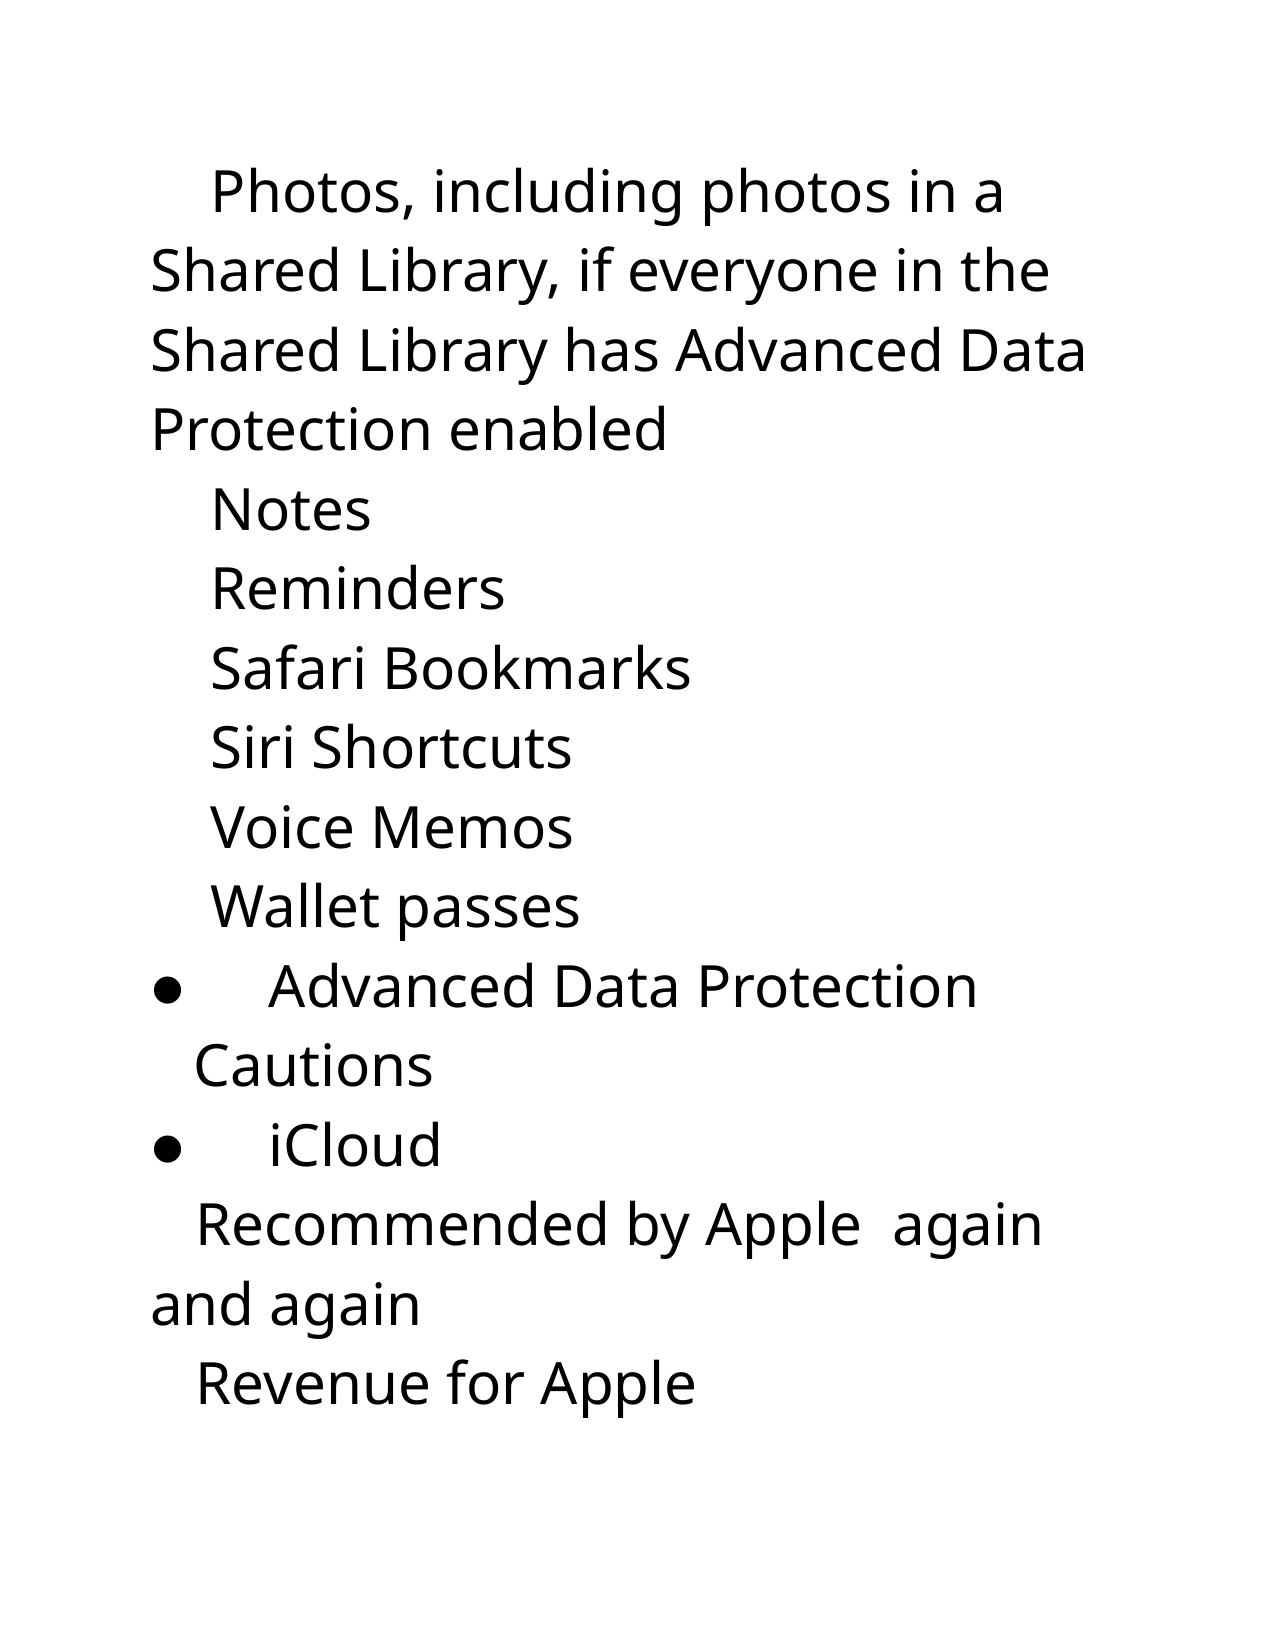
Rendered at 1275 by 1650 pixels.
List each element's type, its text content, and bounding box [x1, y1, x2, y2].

text Wallet passes [150, 865, 1125, 945]
text Voice Memos [150, 786, 1125, 865]
text Photos, including photos in a Shared Library, if everyone in the Shared Library has Advanced Data Protection enabled [150, 150, 1125, 468]
list iCloud [150, 1104, 1125, 1183]
text Notes [150, 468, 1125, 547]
text Siri Shortcuts [150, 706, 1125, 786]
text Revenue for Apple [150, 1342, 1125, 1422]
list Advanced Data Protection Cautions [150, 945, 1125, 1104]
text Recommended by Apple again and again [150, 1183, 1125, 1342]
text Safari Bookmarks [150, 627, 1125, 706]
text Reminders [150, 547, 1125, 627]
